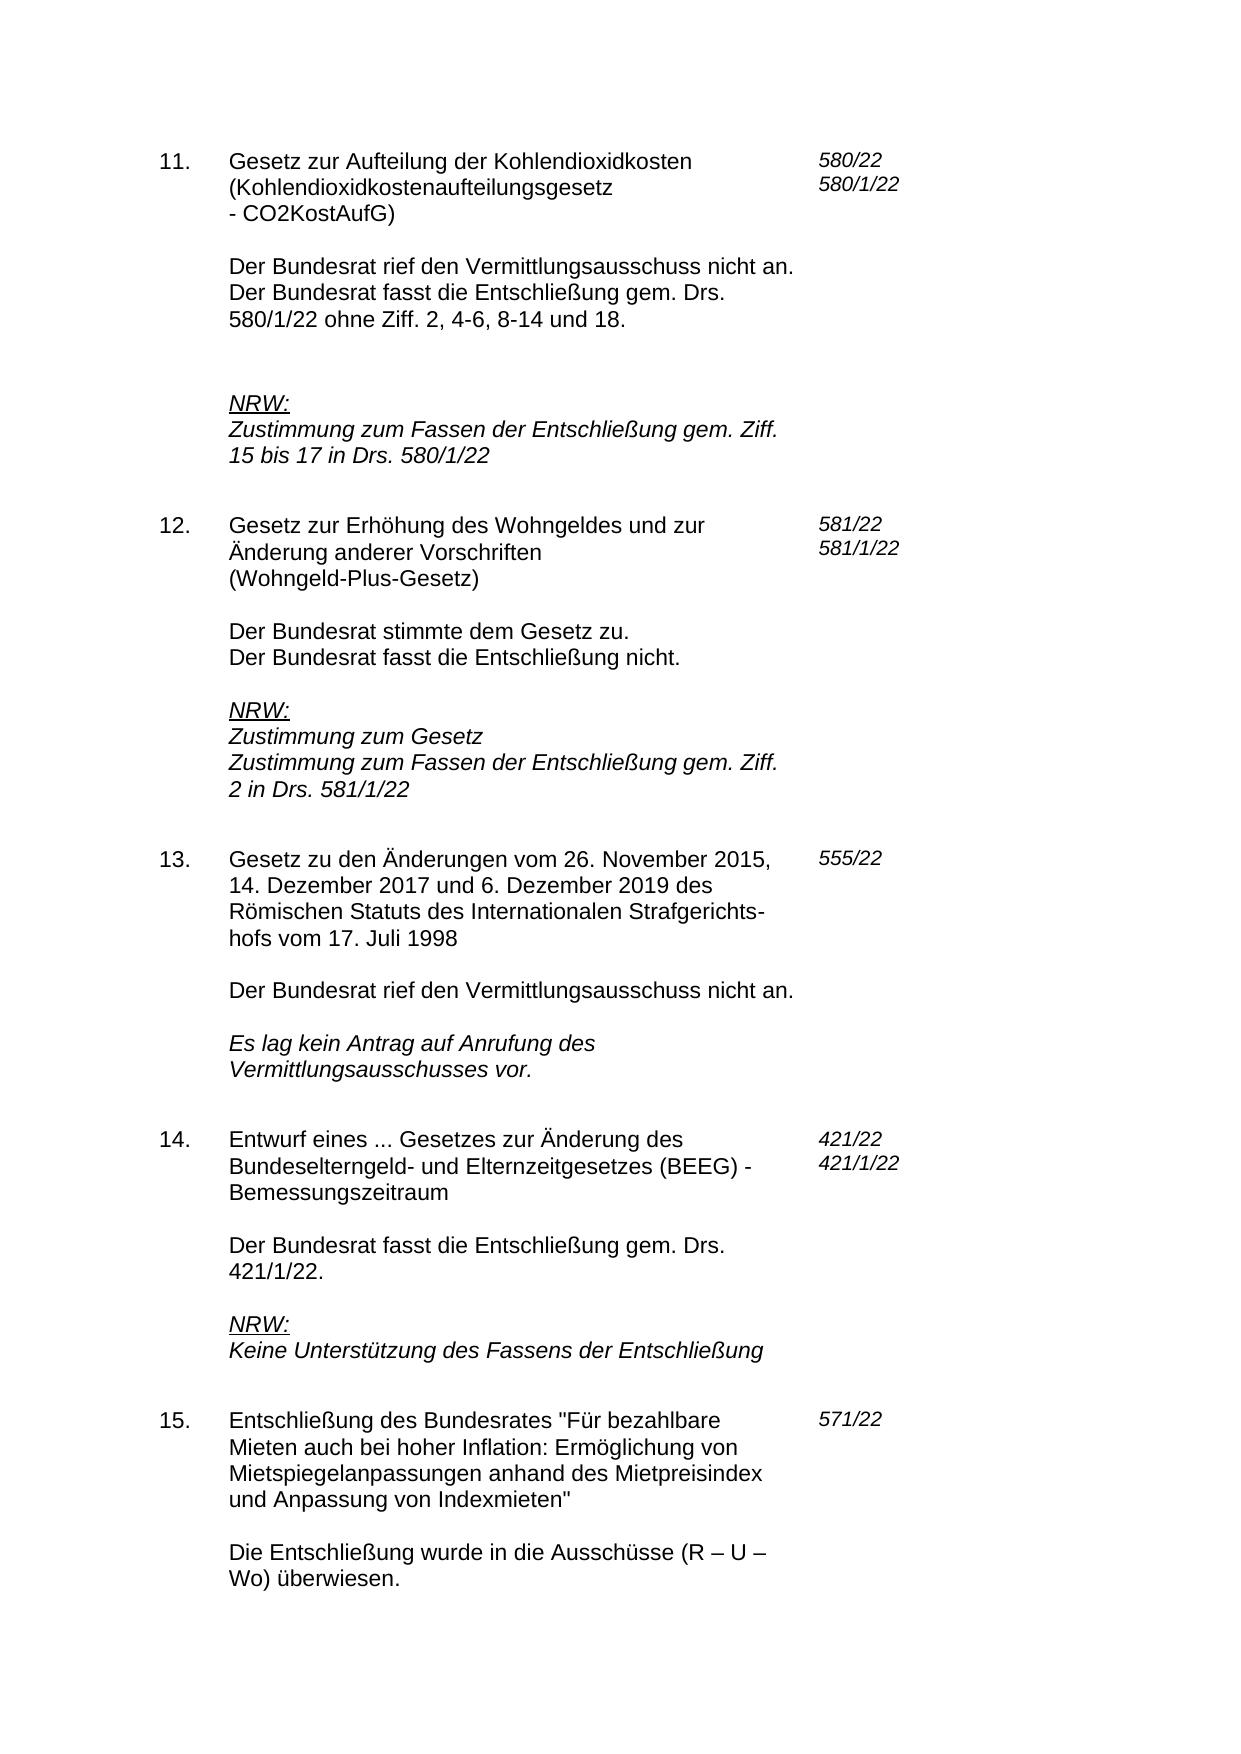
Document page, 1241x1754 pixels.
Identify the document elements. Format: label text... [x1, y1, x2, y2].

table_cell 555/22 [807, 846, 956, 1126]
table_cell 571/22 [807, 1407, 956, 1620]
table_cell 580/22 580/1/22 [807, 148, 956, 512]
table_cell 15. [148, 1407, 217, 1620]
table_cell Entschließung des Bundesrates "Für bezahlbare Mieten auch bei hoher Inflation: Ermöglichung von Mietspiegelanpassungen anhand des Mietpreisindex und Anpassung von Indexmieten" Die Entschließung wurde in die Ausschüsse (R – U – Wo) überwiesen. [217, 1407, 807, 1620]
table_cell Gesetz zur Aufteilung der Kohlendioxidkosten (Kohlendioxidkostenaufteilungsgesetz - CO2KostAufG) Der Bundesrat rief den Vermittlungsausschuss nicht an. Der Bundesrat fasst die Entschließung gem. Drs. 580/1/22 ohne Ziff. 2, 4-6, 8-14 und 18. NRW: Zustimmung zum Fassen der Entschließung gem. Ziff. 15 bis 17 in Drs. 580/1/22 [217, 148, 807, 512]
table_cell 421/22 421/1/22 [807, 1126, 956, 1407]
table_cell 14. [148, 1126, 217, 1407]
table_cell 12. [148, 512, 217, 846]
table_cell Entwurf eines ... Gesetzes zur Änderung des Bundeselterngeld- und Elternzeitgesetzes (BEEG) - Bemessungszeitraum Der Bundesrat fasst die Entschließung gem. Drs. 421/1/22. NRW: Keine Unterstützung des Fassens der Entschließung [217, 1126, 807, 1407]
table_cell 13. [148, 846, 217, 1126]
table_cell Gesetz zu den Änderungen vom 26. November 2015, 14. Dezember 2017 und 6. Dezember 2019 des Römischen Statuts des Internationalen Strafgerichts­hofs vom 17. Juli 1998 Der Bundesrat rief den Vermittlungsausschuss nicht an. Es lag kein Antrag auf Anrufung des Vermittlungsausschusses vor. [217, 846, 807, 1126]
table_cell 11. [148, 148, 217, 512]
table_cell 581/22 581/1/22 [807, 512, 956, 846]
table_cell Gesetz zur Erhöhung des Wohngeldes und zur Änderung anderer Vorschriften (Wohngeld-Plus-Gesetz) Der Bundesrat stimmte dem Gesetz zu. Der Bundesrat fasst die Entschließung nicht. NRW: Zustimmung zum Gesetz Zustimmung zum Fassen der Entschließung gem. Ziff. 2 in Drs. 581/1/22 [217, 512, 807, 846]
